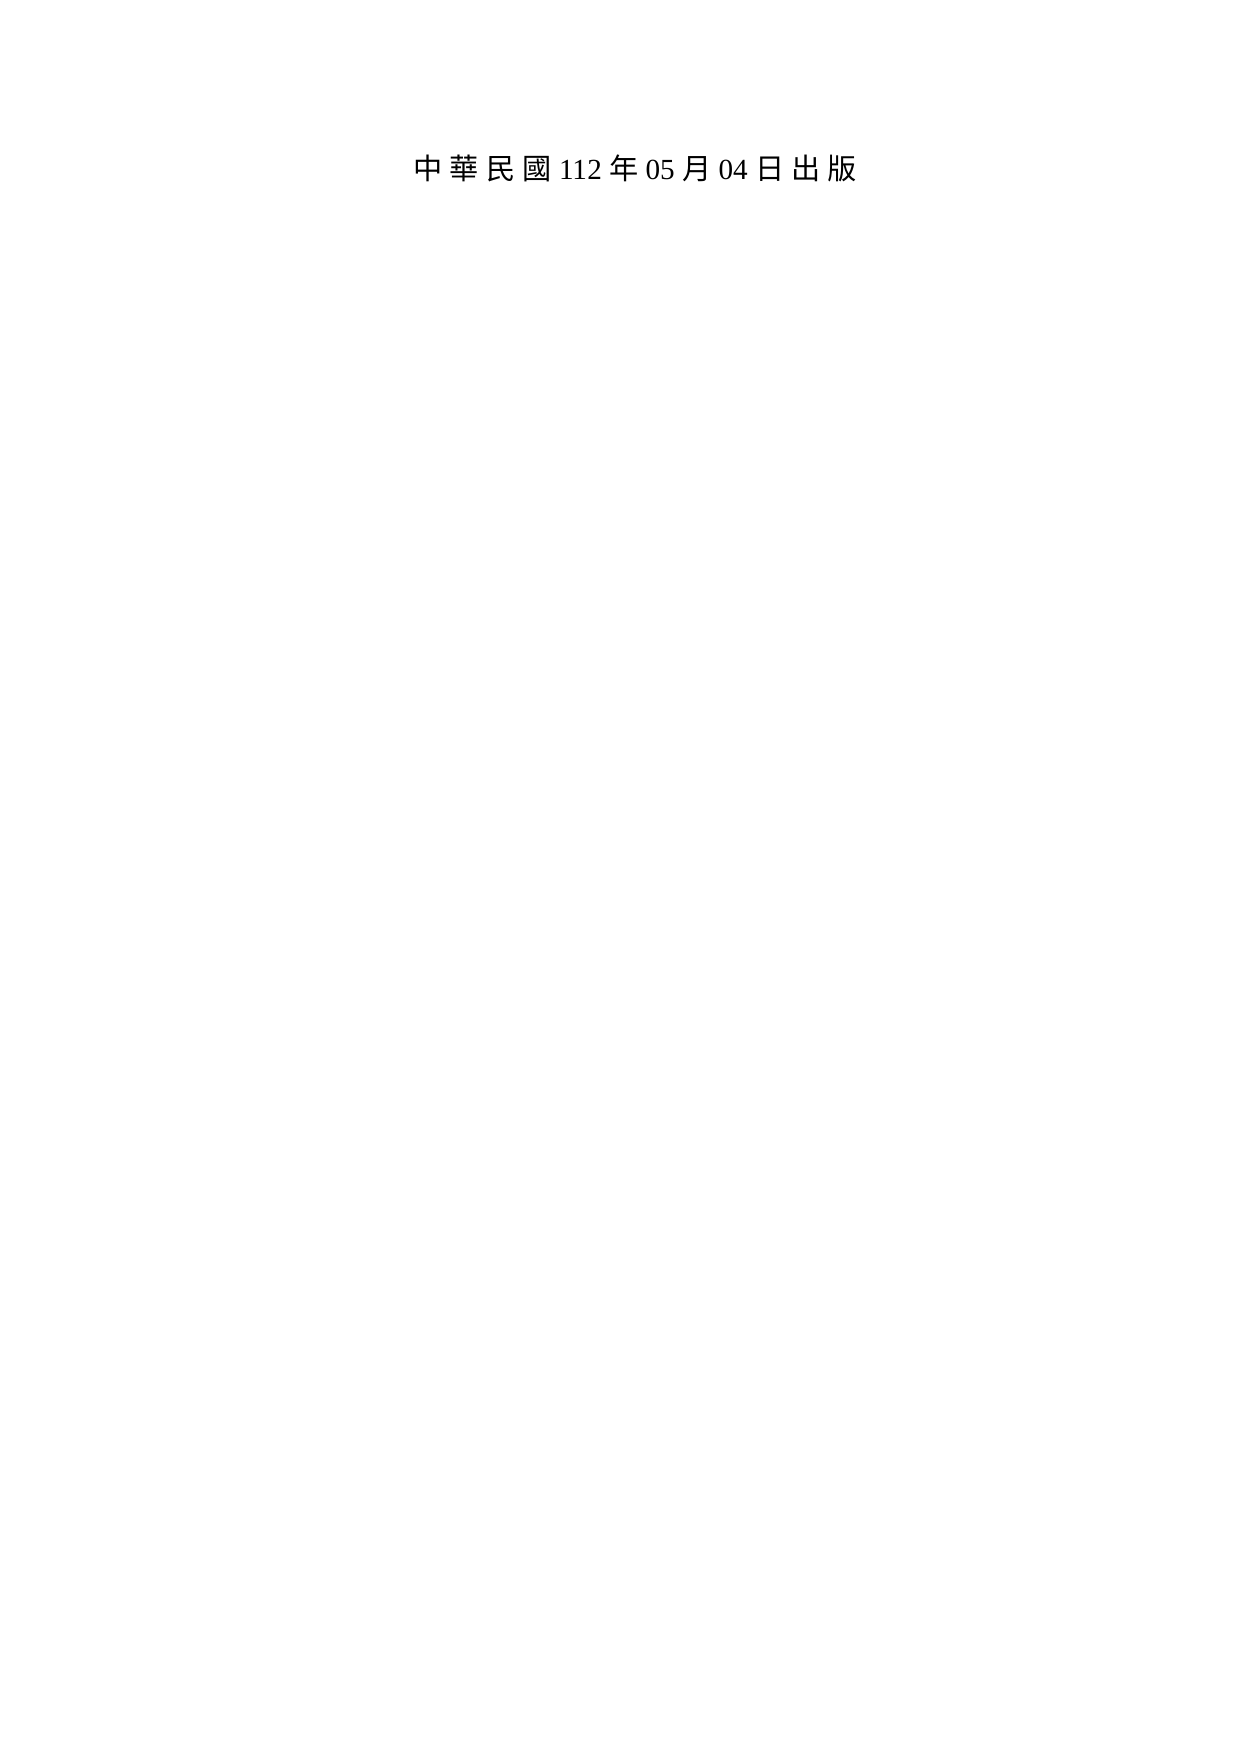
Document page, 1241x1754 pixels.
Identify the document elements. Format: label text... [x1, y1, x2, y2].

text 中 華 民 國 112 年 05 月 04 日 出 版 [148, 146, 1122, 188]
